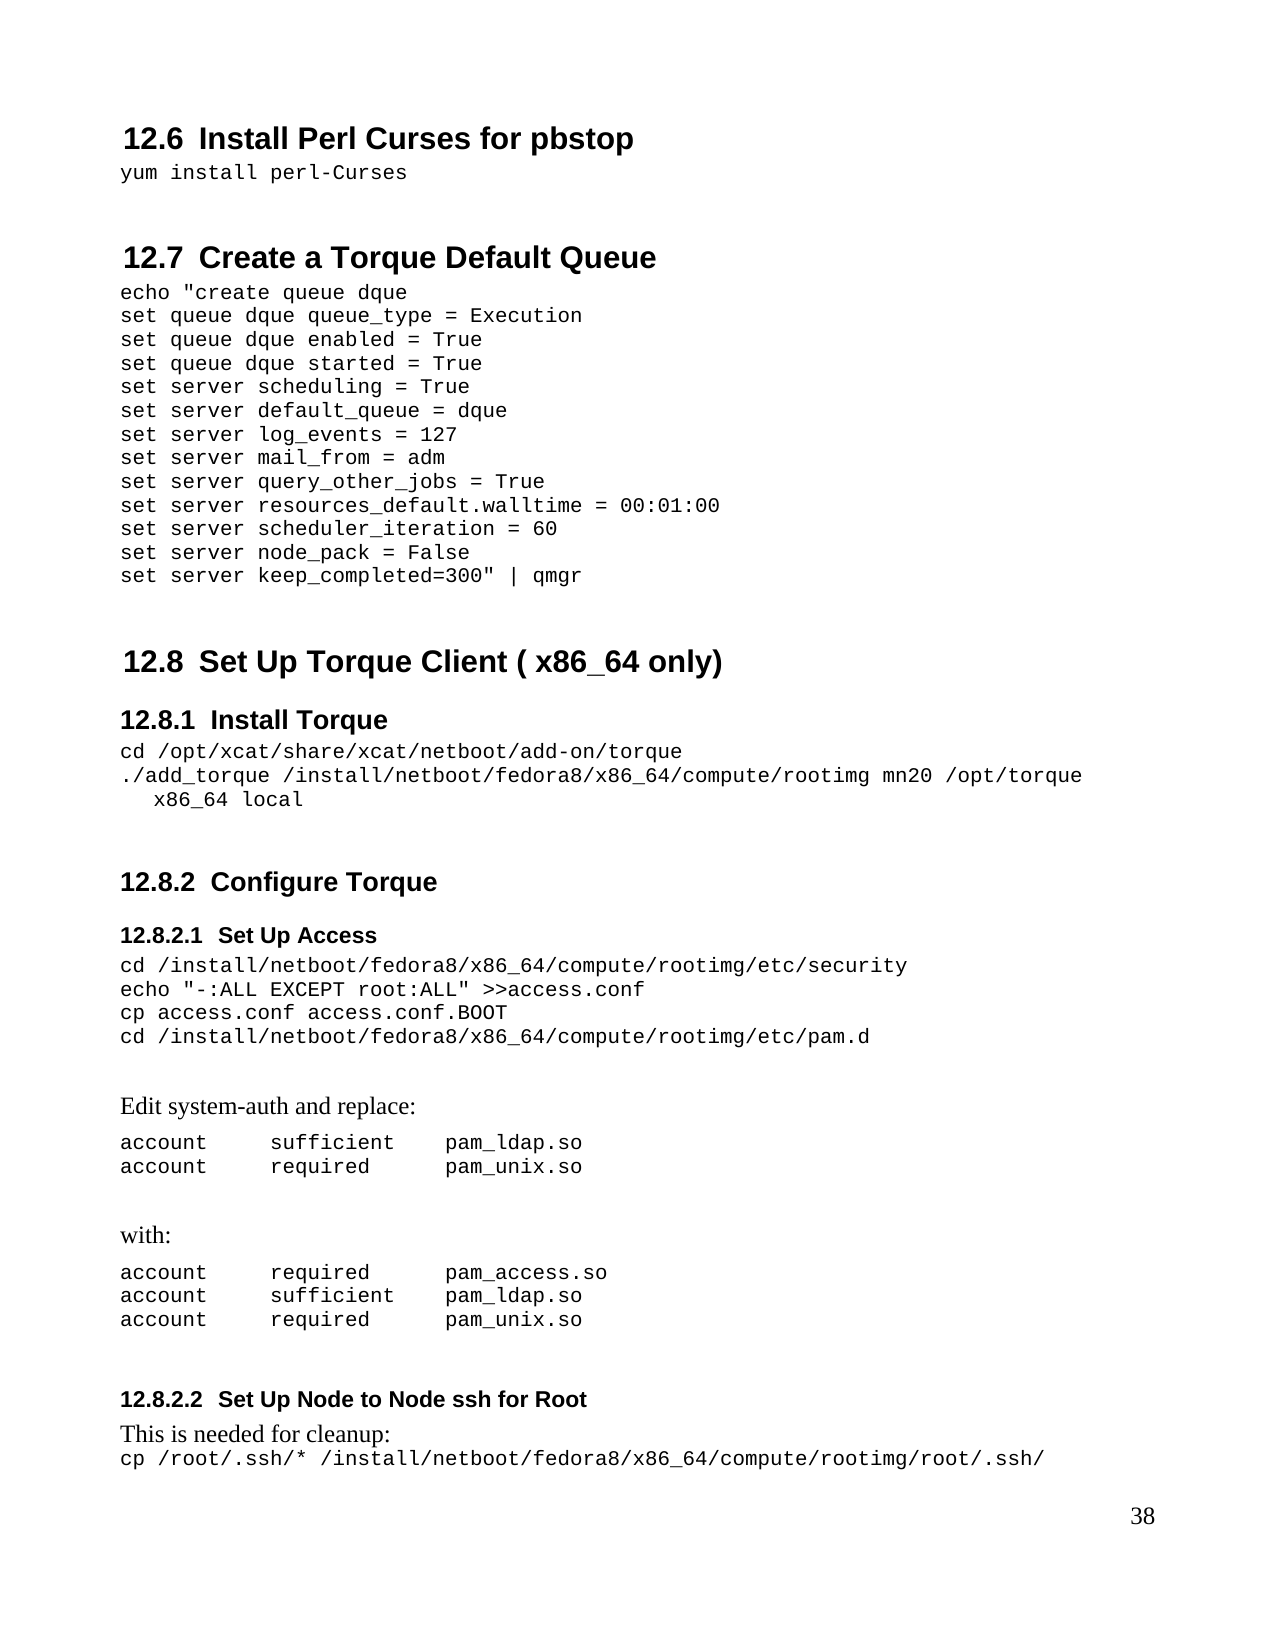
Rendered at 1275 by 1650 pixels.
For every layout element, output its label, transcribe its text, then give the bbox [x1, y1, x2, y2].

text account sufficient pam_ldap.so [120, 1285, 1155, 1309]
subtitle Set Up Torque Client ( x86_64 only) [123, 643, 1155, 679]
text yum install perl-Curses [120, 162, 1155, 186]
subtitle Set Up Node to Node ssh for Root [120, 1386, 1155, 1413]
text set queue dque enabled = True [120, 329, 1155, 353]
text echo "create queue dque [120, 282, 1155, 305]
text account sufficient pam_ldap.so [120, 1132, 1155, 1156]
text This is needed for cleanup: [120, 1419, 1155, 1448]
text cd /install/netboot/fedora8/x86_64/compute/rootimg/etc/pam.d [120, 1026, 1155, 1049]
text with: [120, 1221, 1155, 1249]
text echo "-:ALL EXCEPT root:ALL" >>access.conf [120, 978, 1155, 1002]
subtitle Install Perl Curses for pbstop [123, 120, 1155, 156]
text cp access.conf access.conf.BOOT [120, 1002, 1155, 1026]
text set server scheduler_iteration = 60 [120, 518, 1155, 542]
text set server keep_completed=300" | qmgr [120, 566, 1155, 589]
text cd /install/netboot/fedora8/x86_64/compute/rootimg/etc/security [120, 955, 1155, 978]
text set server node_pack = False [120, 542, 1155, 566]
text cp /root/.ssh/* /install/netboot/fedora8/x86_64/compute/rootimg/root/.ssh/ [120, 1448, 1155, 1471]
subtitle Configure Torque [120, 866, 1155, 897]
text set server default_queue = dque [120, 400, 1155, 424]
subtitle Install Torque [120, 704, 1155, 735]
text set server log_events = 127 [120, 424, 1155, 447]
text account required pam_unix.so [120, 1156, 1155, 1179]
text ./add_torque /install/netboot/fedora8/x86_64/compute/rootimg mn20 /opt/torque x86_64 local [120, 765, 1155, 812]
text cd /opt/xcat/share/xcat/netboot/add-on/torque [120, 741, 1155, 765]
subtitle Create a Torque Default Queue [123, 239, 1155, 276]
subtitle Set Up Access [120, 922, 1155, 949]
text account required pam_access.so [120, 1262, 1155, 1285]
text set server scheduling = True [120, 376, 1155, 400]
text set server resources_default.walltime = 00:01:00 [120, 494, 1155, 518]
text set queue dque queue_type = Execution [120, 305, 1155, 329]
text set server query_other_jobs = True [120, 471, 1155, 494]
text Edit system-auth and replace: [120, 1091, 1155, 1119]
text set queue dque started = True [120, 353, 1155, 376]
text account required pam_unix.so [120, 1309, 1155, 1333]
text set server mail_from = adm [120, 447, 1155, 471]
